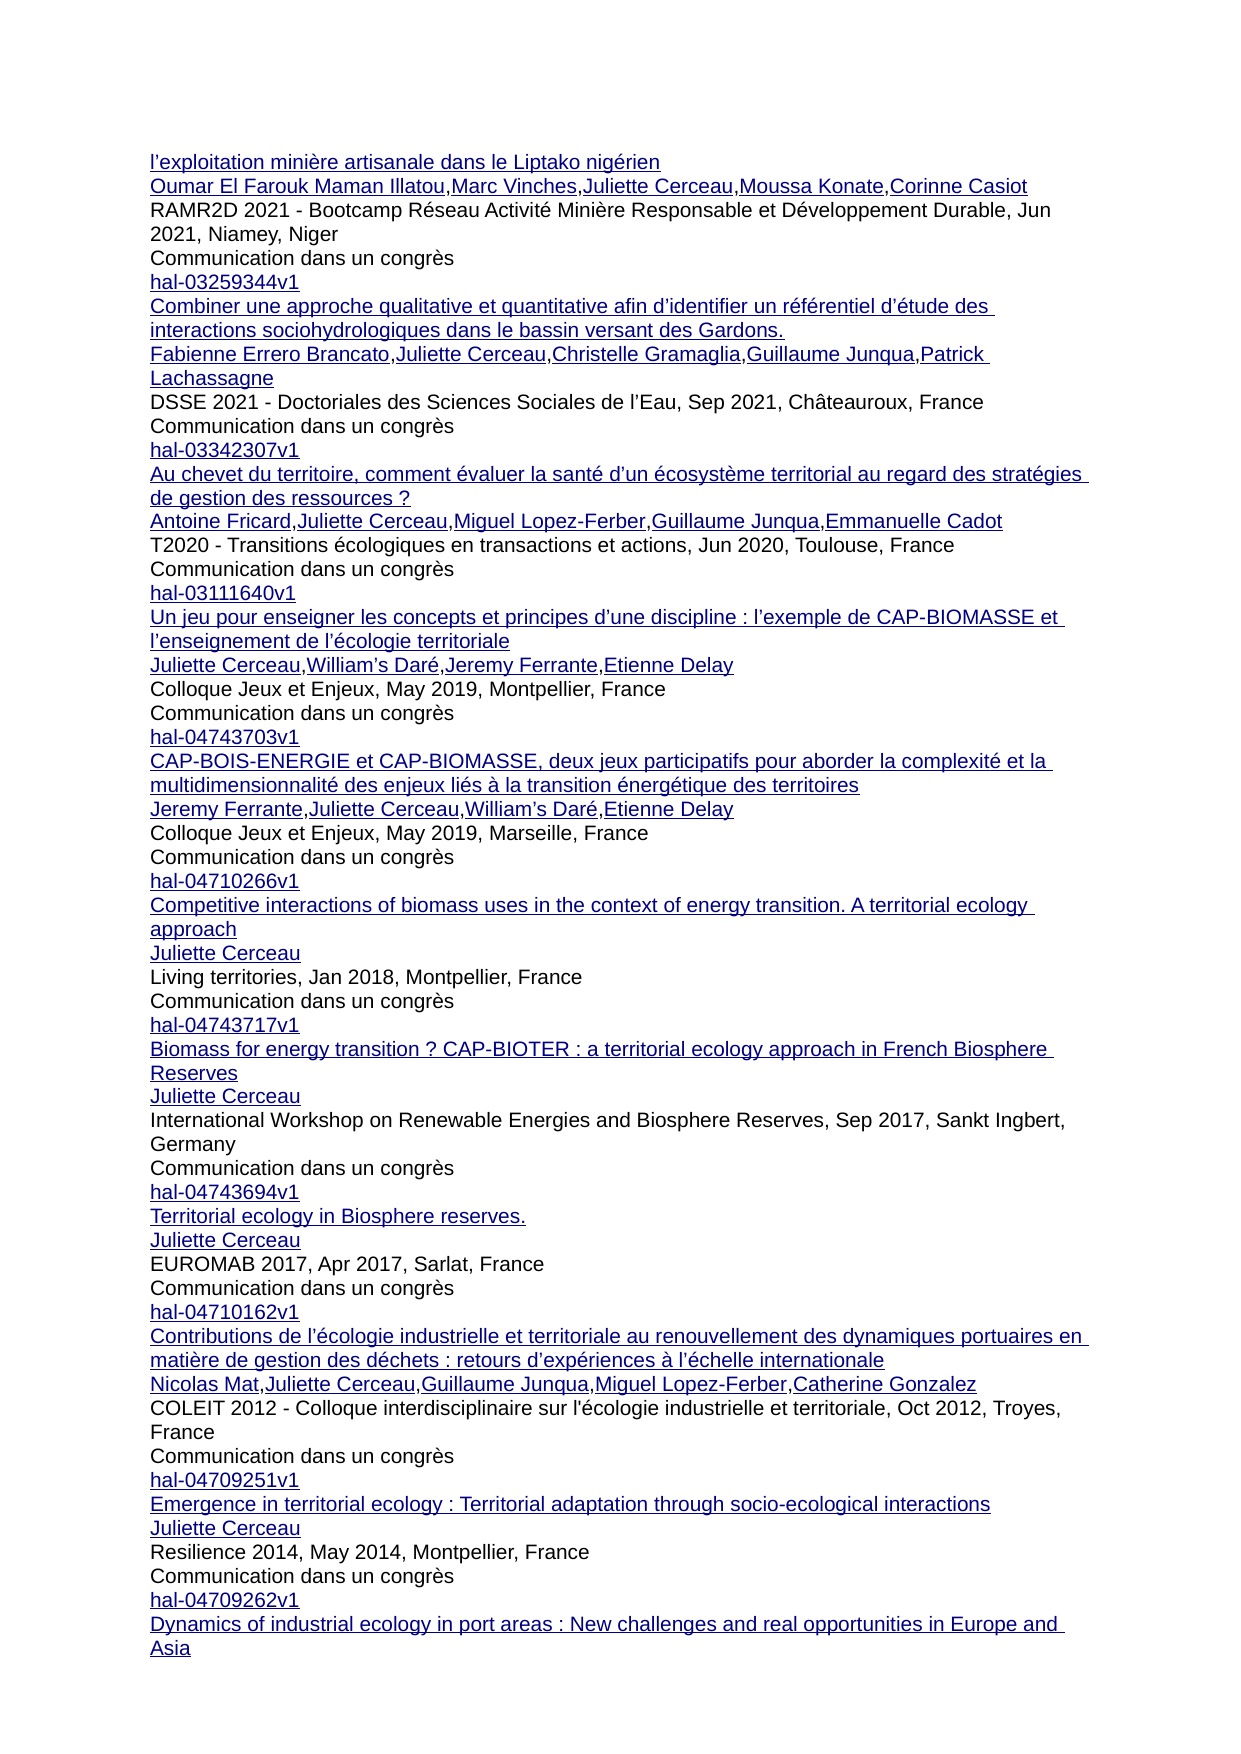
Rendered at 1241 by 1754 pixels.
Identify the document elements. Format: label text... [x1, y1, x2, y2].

table_cell Contributions de l’écologie industrielle et territoriale au renouvellement des dynamiques portuaires en matière de gestion des déchets : retours d’expériences à l’échelle internationale Nicolas Mat,Juliette Cerceau,Guillaume Junqua,Miguel Lopez-Ferber,Catherine Gonzalez COLEIT 2012 - Colloque interdisciplinaire sur l'écologie industrielle et territoriale, Oct 2012, Troyes, France Communication dans un congrès hal-04709251v1 [150, 1324, 1090, 1492]
table_cell Emergence in territorial ecology : Territorial adaptation through socio-ecological interactions Juliette Cerceau Resilience 2014, May 2014, Montpellier, France Communication dans un congrès hal-04709262v1 [150, 1492, 1090, 1611]
table_cell Au chevet du territoire, comment évaluer la santé d’un écosystème territorial au regard des stratégies de gestion des ressources ? Antoine Fricard,Juliette Cerceau,Miguel Lopez-Ferber,Guillaume Junqua,Emmanuelle Cadot T2020 - Transitions écologiques en transactions et actions, Jun 2020, Toulouse, France Communication dans un congrès hal-03111640v1 [150, 461, 1090, 605]
table_cell Biomass for energy transition ? CAP-BIOTER : a territorial ecology approach in French Biosphere Reserves Juliette Cerceau International Workshop on Renewable Energies and Biosphere Reserves, Sep 2017, Sankt Ingbert, Germany Communication dans un congrès hal-04743694v1 [150, 1036, 1090, 1204]
table_cell Combiner une approche qualitative et quantitative afin d’identifier un référentiel d’étude des interactions sociohydrologiques dans le bassin versant des Gardons. Fabienne Errero Brancato,Juliette Cerceau,Christelle Gramaglia,Guillaume Junqua,Patrick Lachassagne DSSE 2021 - Doctoriales des Sciences Sociales de l’Eau, Sep 2021, Châteauroux, France Communication dans un congrès hal-03342307v1 [150, 294, 1090, 461]
table_cell Territorial ecology in Biosphere reserves. Juliette Cerceau EUROMAB 2017, Apr 2017, Sarlat, France Communication dans un congrès hal-04710162v1 [150, 1204, 1090, 1324]
table_cell l’exploitation minière artisanale dans le Liptako nigérien Oumar El Farouk Maman Illatou,Marc Vinches,Juliette Cerceau,Moussa Konate,Corinne Casiot RAMR2D 2021 - Bootcamp Réseau Activité Minière Responsable et Développement Durable, Jun 2021, Niamey, Niger Communication dans un congrès hal-03259344v1 [150, 150, 1090, 294]
table_cell Competitive interactions of biomass uses in the context of energy transition. A territorial ecology approach Juliette Cerceau Living territories, Jan 2018, Montpellier, France Communication dans un congrès hal-04743717v1 [150, 893, 1090, 1036]
table_cell Un jeu pour enseigner les concepts et principes d’une discipline : l’exemple de CAP-BIOMASSE et l’enseignement de l’écologie territoriale Juliette Cerceau,William’s Daré,Jeremy Ferrante,Etienne Delay Colloque Jeux et Enjeux, May 2019, Montpellier, France Communication dans un congrès hal-04743703v1 [150, 605, 1090, 749]
table_cell Dynamics of industrial ecology in port areas : New challenges and real opportunities in Europe and Asia [150, 1611, 1090, 1659]
table_cell CAP-BOIS-ENERGIE et CAP-BIOMASSE, deux jeux participatifs pour aborder la complexité et la multidimensionnalité des enjeux liés à la transition énergétique des territoires Jeremy Ferrante,Juliette Cerceau,William’s Daré,Etienne Delay Colloque Jeux et Enjeux, May 2019, Marseille, France Communication dans un congrès hal-04710266v1 [150, 749, 1090, 893]
